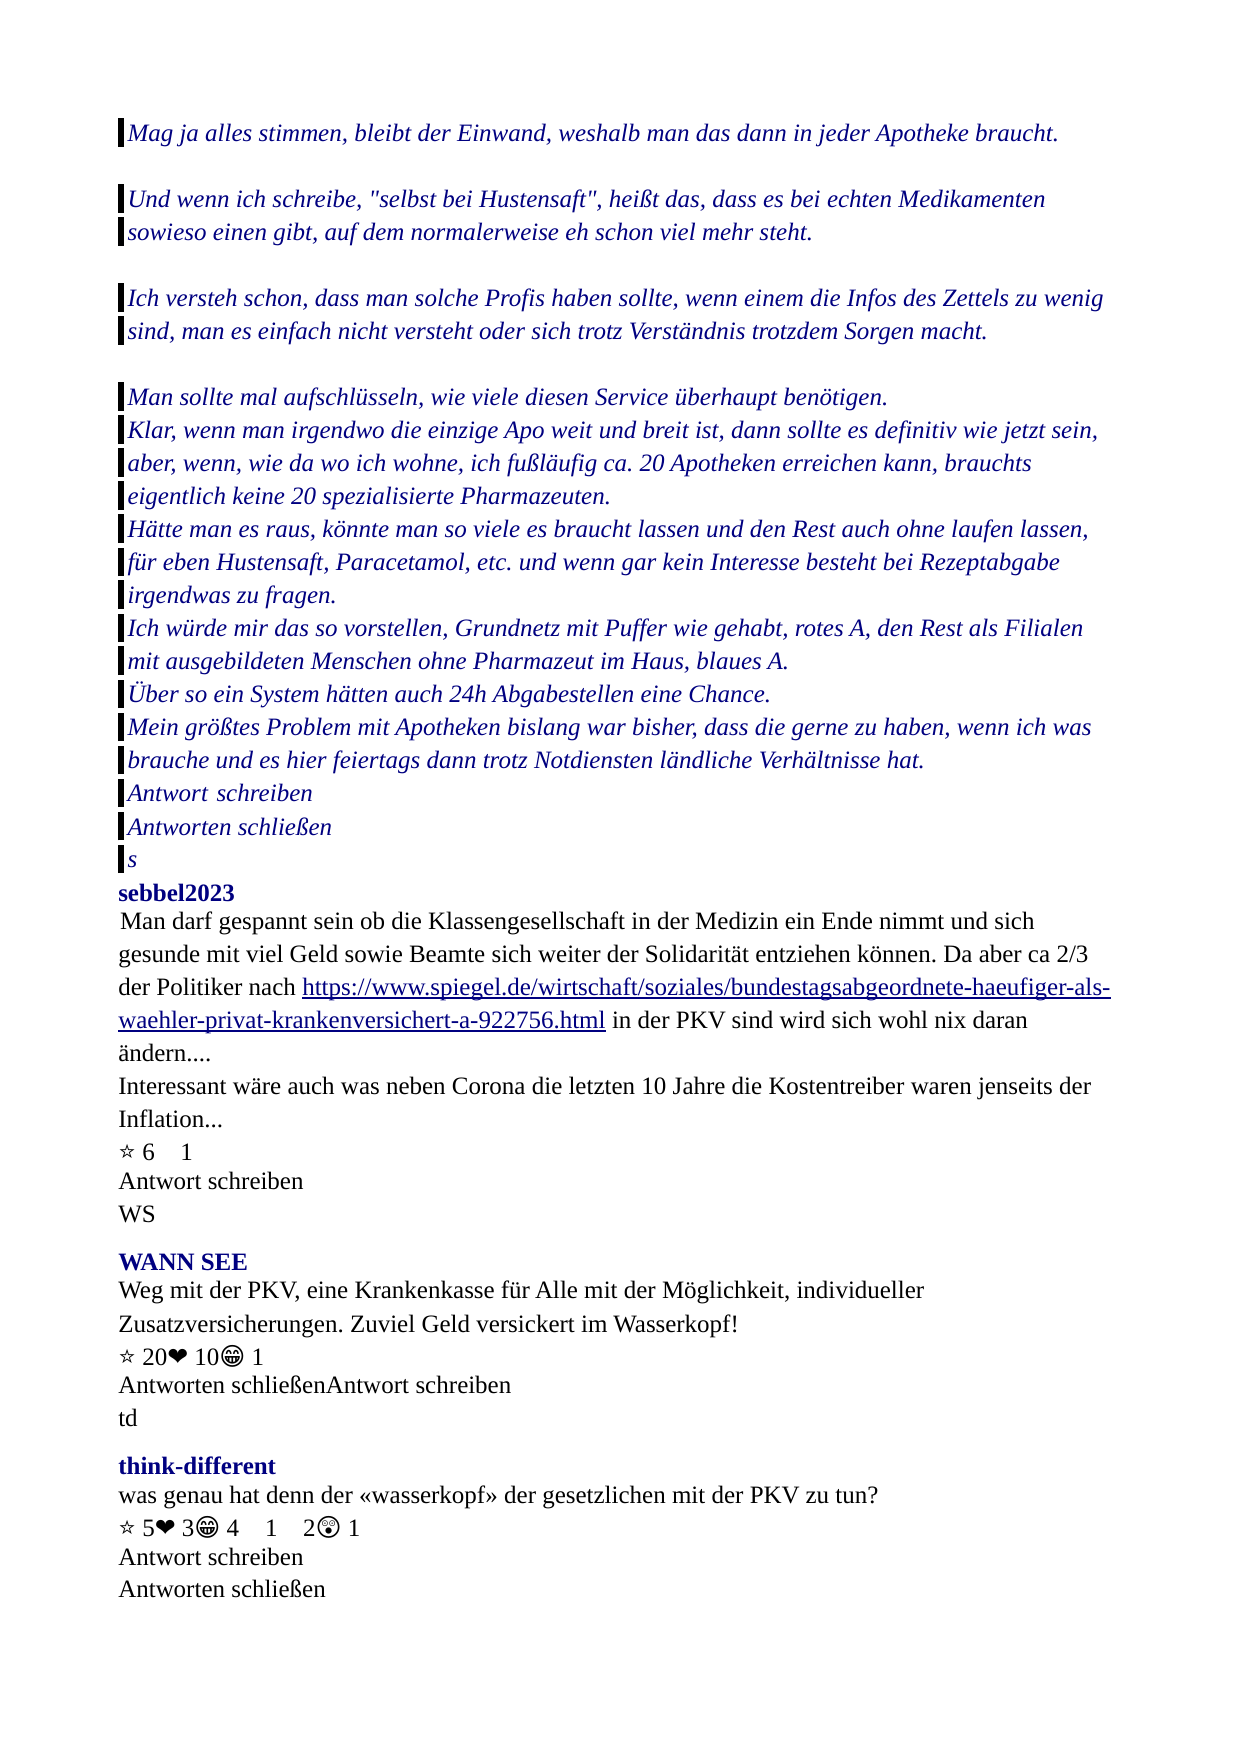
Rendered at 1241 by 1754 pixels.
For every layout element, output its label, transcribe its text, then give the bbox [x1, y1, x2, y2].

text Interessant wäre auch was neben Corona die letzten 10 Jahre die Kostentreiber waren jenseits der Inflation... [118, 1071, 1122, 1133]
text ⭐️ 20❤️ 10😁 1 [118, 1342, 1122, 1370]
text s [118, 844, 1122, 873]
text Antwort schreiben [118, 778, 1122, 807]
text Antworten schließenAntwort schreiben [118, 1370, 1122, 1399]
subtitle WANN SEE [118, 1247, 1122, 1276]
text Antworten schließen [118, 1574, 1122, 1603]
text td [118, 1403, 1122, 1432]
text was genau hat denn der «wasserkopf» der gesetzlichen mit der PKV zu tun? [118, 1480, 1122, 1508]
text Mag ja alles stimmen, bleibt der Einwand, weshalb man das dann in jeder Apotheke braucht. Und wenn ich schreibe, "selbst bei Hustensaft", heißt das, dass es bei echten Medikamenten sowieso einen gibt, auf dem normalerweise eh schon viel mehr steht. Ich versteh schon, dass man solche Profis haben sollte, wenn einem die Infos des Zettels zu wenig sind, man es einfach nicht versteht oder sich trotz Verständnis trotzdem Sorgen macht. Man sollte mal aufschlüsseln, wie viele diesen Service überhaupt benötigen. Klar, wenn man irgendwo die einzige Apo weit und breit ist, dann sollte es definitiv wie jetzt sein, aber, wenn, wie da wo ich wohne, ich fußläufig ca. 20 Apotheken erreichen kann, brauchts eigentlich keine 20 spezialisierte Pharmazeuten. Hätte man es raus, könnte man so viele es braucht lassen und den Rest auch ohne laufen lassen, für eben Hustensaft, Paracetamol, etc. und wenn gar kein Interesse besteht bei Rezeptabgabe irgendwas zu fragen. Ich würde mir das so vorstellen, Grundnetz mit Puffer wie gehabt, rotes A, den Rest als Filialen mit ausgebildeten Menschen ohne Pharmazeut im Haus, blaues A. Über so ein System hätten auch 24h Abgabestellen eine Chance. Mein größtes Problem mit Apotheken bislang war bisher, dass die gerne zu haben, wenn ich was brauche und es hier feiertags dann trotz Notdiensten ländliche Verhältnisse hat. [118, 118, 1122, 774]
text Antworten schließen [124, 812, 1122, 840]
text Weg mit der PKV, eine Krankenkasse für Alle mit der Möglichkeit, individueller Zusatzversicherungen. Zuviel Geld versickert im Wasserkopf! [118, 1276, 1122, 1337]
text ⭐️ 5❤️ 3😁 4🙁 1🤨 2😲 1 [118, 1513, 1122, 1542]
text Antwort schreiben [118, 1166, 1122, 1195]
text Man darf gespannt sein ob die Klassengesellschaft in der Medizin ein Ende nimmt und sich gesunde mit viel Geld sowie Beamte sich weiter der Solidarität entziehen können. Da aber ca 2/3 der Politiker nach https://www.spiegel.de/wirtschaft/soziales/bundestagsabgeordnete-haeufiger-als-waehler-privat-krankenversichert-a-922756.html in der PKV sind wird sich wohl nix daran ändern.... [118, 906, 1122, 1067]
text ⭐️ 6🤨 1 [118, 1137, 1122, 1166]
subtitle sebbel2023 [118, 878, 1122, 906]
text WS [118, 1199, 1122, 1228]
text Antwort schreiben [118, 1542, 1122, 1570]
subtitle think-different [118, 1451, 1122, 1480]
